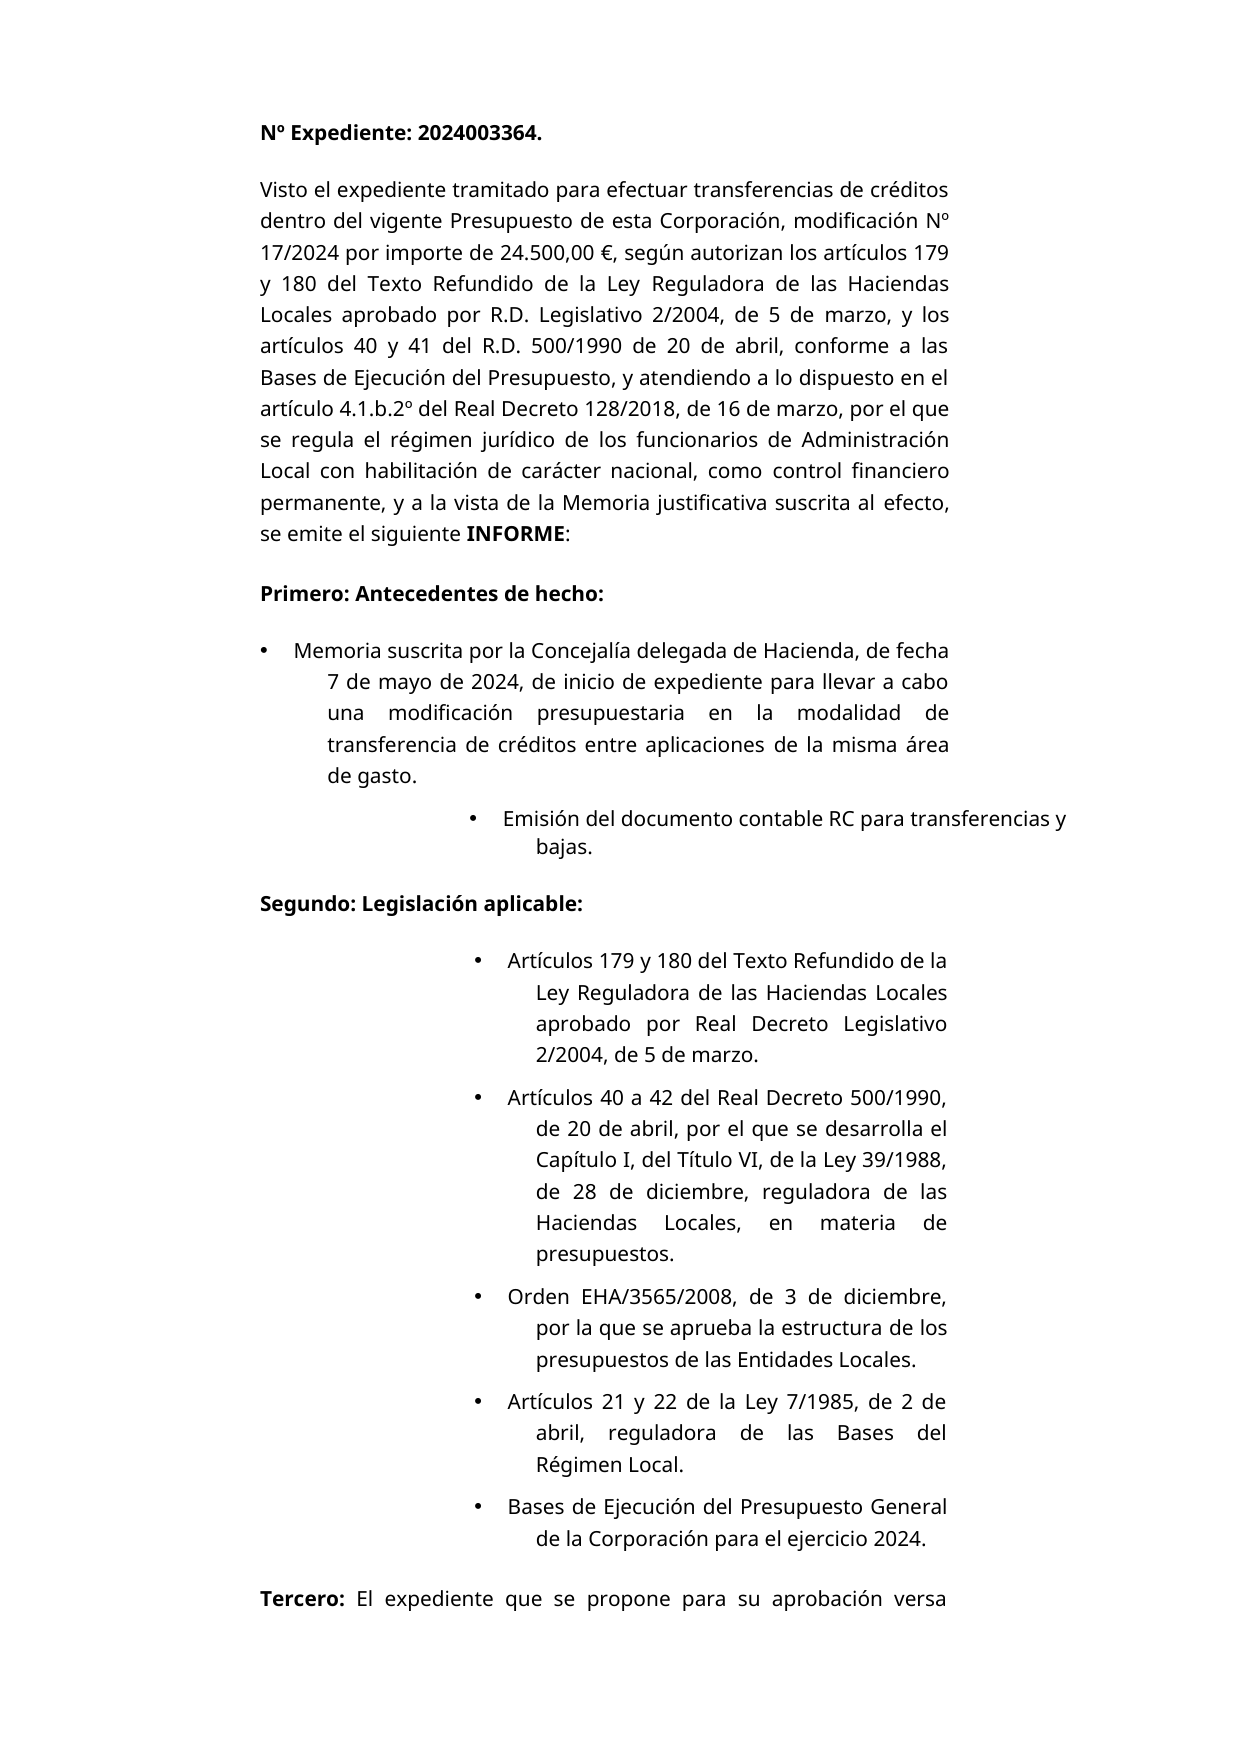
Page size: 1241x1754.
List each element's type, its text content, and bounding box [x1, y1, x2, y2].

list Artículos 21 y 22 de la Ley 7/1985, de 2 de abril, reguladora de las Bases del Régimen Local. [474, 1387, 947, 1478]
list Emisión del documento contable RC para transferencias y bajas. [469, 804, 1122, 861]
text Segundo: Legislación aplicable: [260, 889, 1122, 918]
text Primero: Antecedentes de hecho: [260, 579, 1122, 607]
list Memoria suscrita por la Concejalía delegada de Hacienda, de fecha 7 de mayo de 2024, de inicio de expediente para llevar a cabo una modificación presupuestaria en la modalidad de transferencia de créditos entre aplicaciones de la misma área de gasto. [260, 636, 950, 789]
list Artículos 40 a 42 del Real Decreto 500/1990, de 20 de abril, por el que se desarrolla el Capítulo I, del Título VI, de la Ley 39/1988, de 28 de diciembre, reguladora de las Haciendas Locales, en materia de presupuestos. [474, 1083, 947, 1268]
list Artículos 179 y 180 del Texto Refundido de la Ley Reguladora de las Haciendas Locales aprobado por Real Decreto Legislativo 2/2004, de 5 de marzo. [474, 947, 947, 1069]
text Tercero: El expediente que se propone para su aprobación versa [260, 1584, 947, 1612]
list Orden EHA/3565/2008, de 3 de diciembre, por la que se aprueba la estructura de los presupuestos de las Entidades Locales. [474, 1282, 947, 1373]
list Bases de Ejecución del Presupuesto General de la Corporación para el ejercicio 2024. [474, 1492, 948, 1552]
text Visto el expediente tramitado para efectuar transferencias de créditos dentro del vigente Presupuesto de esta Corporación, modificación Nº 17/2024 por importe de 24.500,00 €, según autorizan los artículos 179 y 180 del Texto Refundido de la Ley Reguladora de las Haciendas Locales aprobado por R.D. Legislativo 2/2004, de 5 de marzo, y los artículos 40 y 41 del R.D. 500/1990 de 20 de abril, conforme a las Bases de Ejecución del Presupuesto, y atendiendo a lo dispuesto en el artículo 4.1.b.2º del Real Decreto 128/2018, de 16 de marzo, por el que se regula el régimen jurídico de los funcionarios de Administración Local con habilitación de carácter nacional, como control financiero permanente, y a la vista de la Memoria justificativa suscrita al efecto, se emite el siguiente INFORME: [260, 175, 950, 547]
text Nº Expediente: 2024003364. [260, 118, 1122, 147]
